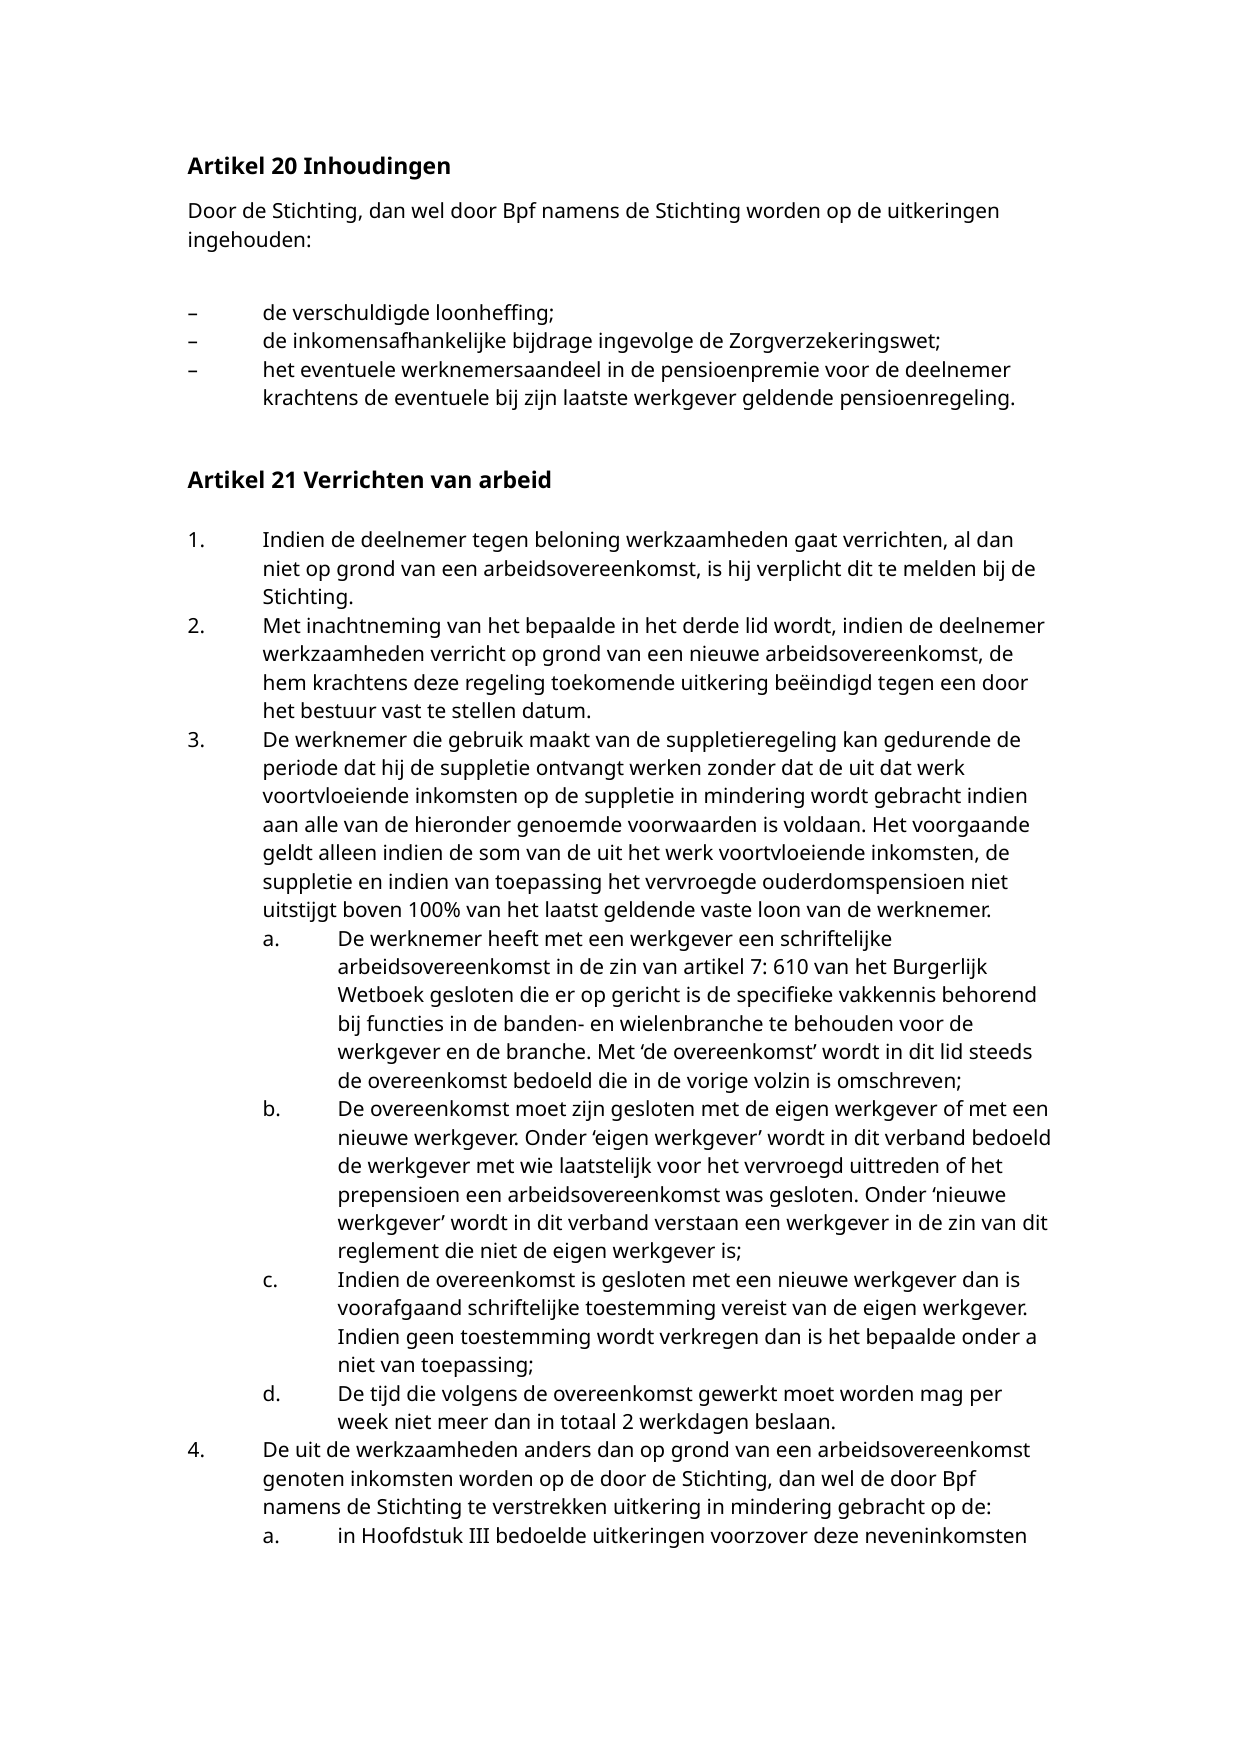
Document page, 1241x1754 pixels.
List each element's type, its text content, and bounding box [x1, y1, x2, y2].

subtitle Artikel 21 Verrichten van arbeid [187, 464, 1053, 496]
subtitle Artikel 20 Inhoudingen [187, 150, 1053, 181]
list Indien de deelnemer tegen beloning werkzaamheden gaat verrichten, al dan niet op grond van een arbeidsovereenkomst, is hij verplicht dit te melden bij de Stichting. [187, 526, 1053, 611]
list de inkomensafhankelijke bijdrage ingevolge de Zorgverzekeringswet; [187, 327, 1053, 355]
list De werknemer heeft met een werkgever een schriftelijke arbeidsovereenkomst in de zin van artikel 7: 610 van het Burgerlijk Wetboek gesloten die er op gericht is de specifieke vakkennis behorend bij functies in de banden- en wielenbranche te behouden voor de werkgever en de branche. Met ‘de overeenkomst’ wordt in dit lid steeds de overeenkomst bedoeld die in de vorige volzin is omschreven; [262, 924, 1053, 1094]
list De werknemer die gebruik maakt van de suppletieregeling kan gedurende de periode dat hij de suppletie ontvangt werken zonder dat de uit dat werk voortvloeiende inkomsten op de suppletie in mindering wordt gebracht indien aan alle van de hieronder genoemde voorwaarden is voldaan. Het voorgaande geldt alleen indien de som van de uit het werk voortvloeiende inkomsten, de suppletie en indien van toepassing het vervroegde ouderdomspensioen niet uitstijgt boven 100% van het laatst geldende vaste loon van de werknemer. [187, 725, 1053, 924]
list in Hoofdstuk III bedoelde uitkeringen voorzover deze neveninkomsten [262, 1521, 1053, 1549]
list De overeenkomst moet zijn gesloten met de eigen werkgever of met een nieuwe werkgever. Onder ‘eigen werkgever’ wordt in dit verband bedoeld de werkgever met wie laatstelijk voor het vervroegd uittreden of het prepensioen een arbeidsovereenkomst was gesloten. Onder ‘nieuwe werkgever’ wordt in dit verband verstaan een werkgever in de zin van dit reglement die niet de eigen werkgever is; [262, 1094, 1053, 1265]
list de verschuldigde loonheffing; [187, 298, 1053, 327]
list het eventuele werknemersaandeel in de pensioenpremie voor de deelnemer krachtens de eventuele bij zijn laatste werkgever geldende pensioenregeling. [187, 355, 1053, 412]
list Indien de overeenkomst is gesloten met een nieuwe werkgever dan is voorafgaand schriftelijke toestemming vereist van de eigen werkgever. Indien geen toestemming wordt verkregen dan is het bepaalde onder a niet van toepassing; [262, 1265, 1053, 1379]
list De tijd die volgens de overeenkomst gewerkt moet worden mag per week niet meer dan in totaal 2 werkdagen beslaan. [262, 1379, 1053, 1436]
list Met inachtneming van het bepaalde in het derde lid wordt, indien de deelnemer werkzaamheden verricht op grond van een nieuwe arbeidsovereenkomst, de hem krachtens deze regeling toekomende uitkering beëindigd tegen een door het bestuur vast te stellen datum. [187, 611, 1053, 725]
text Door de Stichting, dan wel door Bpf namens de Stichting worden op de uitkeringen ingehouden: [187, 196, 1053, 253]
list De uit de werkzaamheden anders dan op grond van een arbeidsovereenkomst genoten inkomsten worden op de door de Stichting, dan wel de door Bpf namens de Stichting te verstrekken uitkering in mindering gebracht op de: [187, 1436, 1053, 1521]
